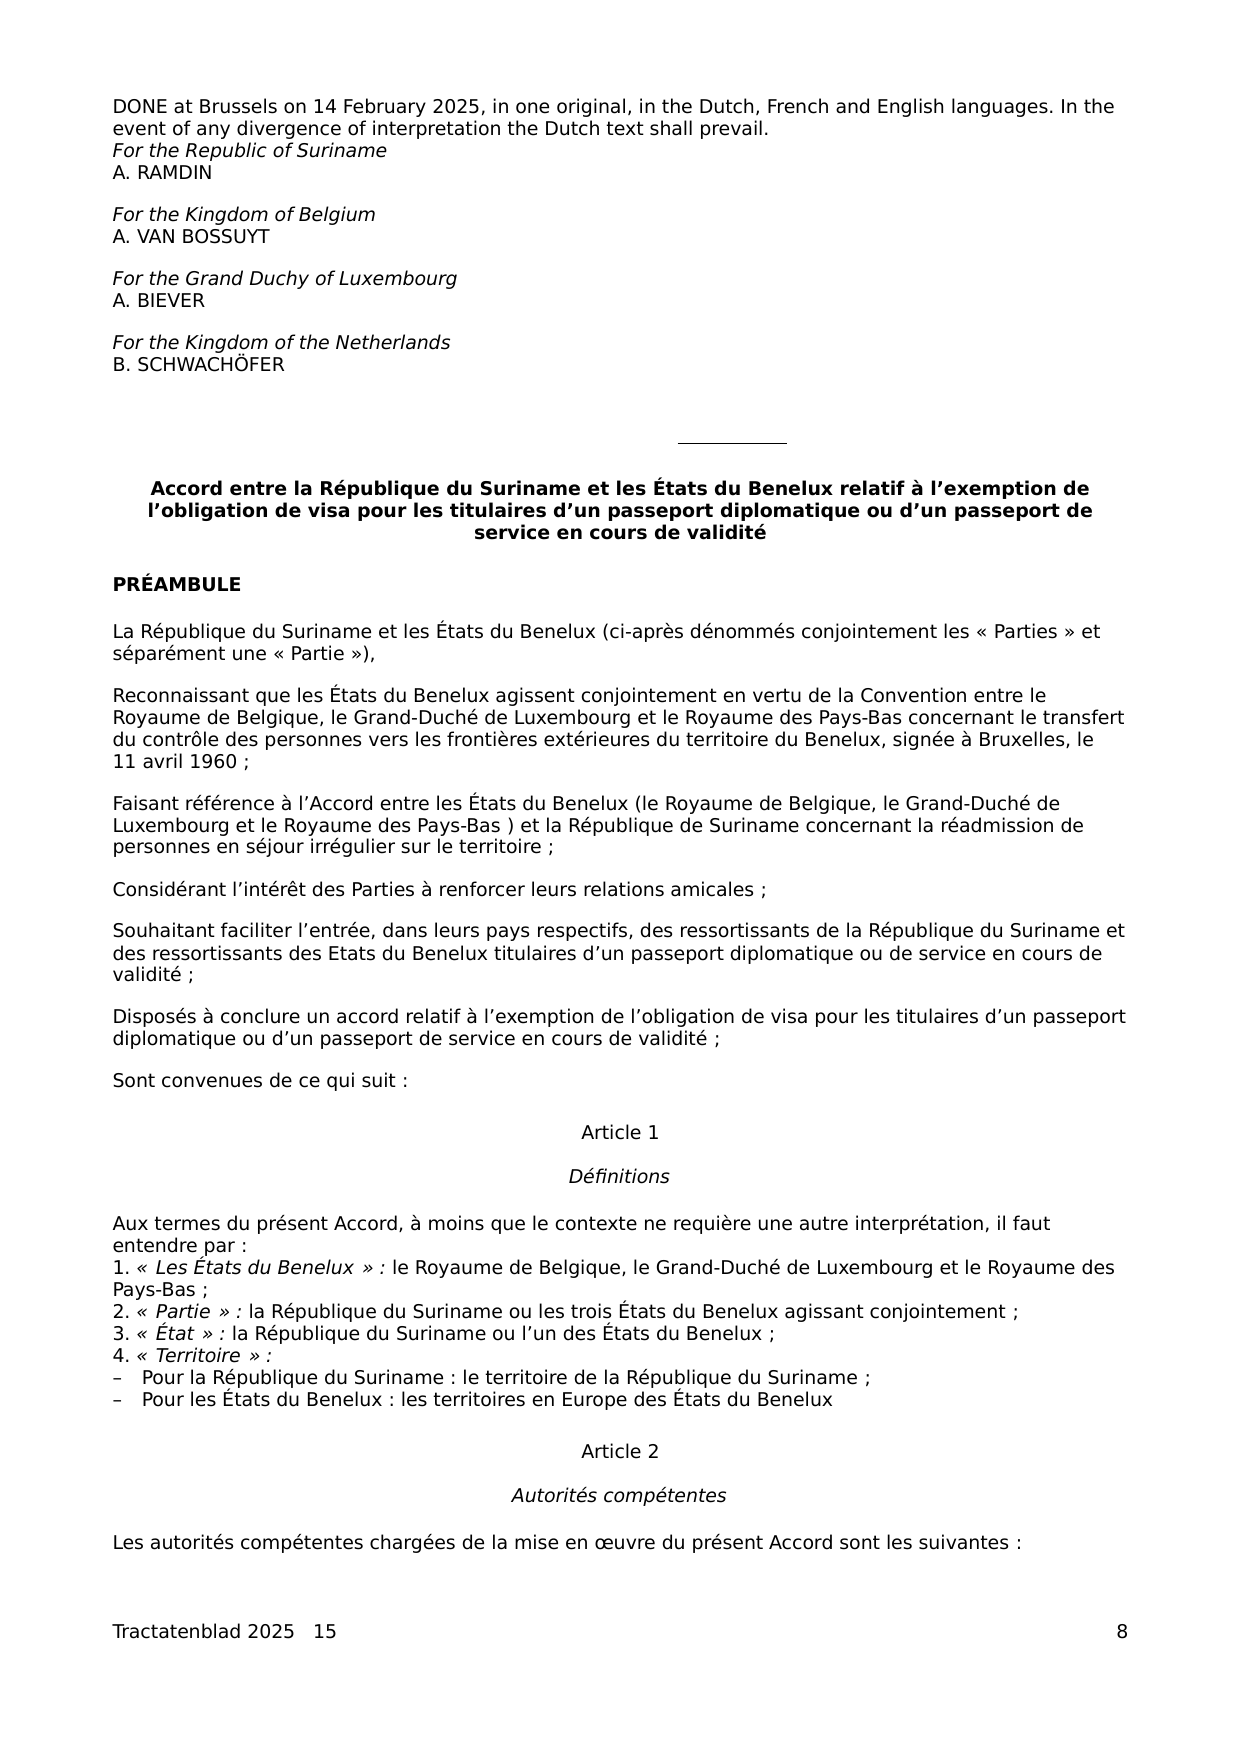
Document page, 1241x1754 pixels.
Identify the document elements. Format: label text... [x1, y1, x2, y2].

text Les autorités compétentes chargées de la mise en œuvre du présent Accord sont les suivantes : [112, 1532, 1128, 1554]
subtitle PRÉAMBULE [112, 574, 1128, 596]
text Souhaitant faciliter l’entrée, dans leurs pays respectifs, des ressortissants de la République du Suriname et des ressortissants des Etats du Benelux titulaires d’un passeport diplomatique ou de service en cours de validité ; [112, 920, 1128, 986]
subtitle Article 1 Définitions [112, 1122, 1128, 1188]
text Aux termes du présent Accord, à moins que le contexte ne requière une autre interprétation, il faut entendre par : [112, 1213, 1128, 1257]
text – Pour les États du Benelux : les territoires en Europe des États du Benelux [112, 1389, 1128, 1411]
text – Pour la République du Suriname : le territoire de la République du Suriname ; [112, 1367, 1128, 1389]
text Disposés à conclure un accord relatif à l’exemption de l’obligation de visa pour les titulaires d’un passeport diplomatique ou d’un passeport de service en cours de validité ; [112, 1006, 1128, 1050]
text For the Kingdom of Belgium A. VAN BOSSUYT [112, 204, 1128, 248]
text 3. « État » : la République du Suriname ou l’un des États du Benelux ; [112, 1323, 1128, 1345]
text Faisant référence à l’Accord entre les États du Benelux (le Royaume de Belgique, le Grand-Duché de Luxembourg et le Royaume des Pays-Bas ) et la République de Suriname concernant la réadmission de personnes en séjour irrégulier sur le territoire ; [112, 792, 1128, 858]
text For the Republic of Suriname A. RAMDIN [112, 140, 1128, 184]
text Considérant l’intérêt des Parties à renforcer leurs relations amicales ; [112, 878, 1128, 900]
text For the Kingdom of the Netherlands B. SCHWACHÖFER [112, 332, 1128, 376]
subtitle Accord entre la République du Suriname et les États du Benelux relatif à l’exemption de l’obligation de visa pour les titulaires d’un passeport diplomatique ou d’un passeport de service en cours de validité [112, 478, 1128, 544]
text La République du Suriname et les États du Benelux (ci-après dénommés conjointement les « Parties » et séparément une « Partie »), [112, 621, 1128, 664]
text 4. « Territoire » : [112, 1345, 1128, 1367]
text DONE at Brussels on 14 February 2025, in one original, in the Dutch, French and English languages. In the event of any divergence of interpretation the Dutch text shall prevail. [112, 96, 1128, 140]
text Reconnaissant que les États du Benelux agissent conjointement en vertu de la Convention entre le Royaume de Belgique, le Grand-Duché de Luxembourg et le Royaume des Pays-Bas concernant le transfert du contrôle des personnes vers les frontières extérieures du territoire du Benelux, signée à Bruxelles, le 11 avril 1960 ; [112, 684, 1128, 772]
text 1. « Les États du Benelux » : le Royaume de Belgique, le Grand-Duché de Luxembourg et le Royaume des Pays-Bas ; [112, 1257, 1128, 1301]
text 2. « Partie » : la République du Suriname ou les trois États du Benelux agissant conjointement ; [112, 1301, 1128, 1323]
subtitle Article 2 Autorités compétentes [112, 1441, 1128, 1507]
text For the Grand Duchy of Luxembourg A. BIEVER [112, 268, 1128, 312]
text Sont convenues de ce qui suit : [112, 1070, 1128, 1092]
